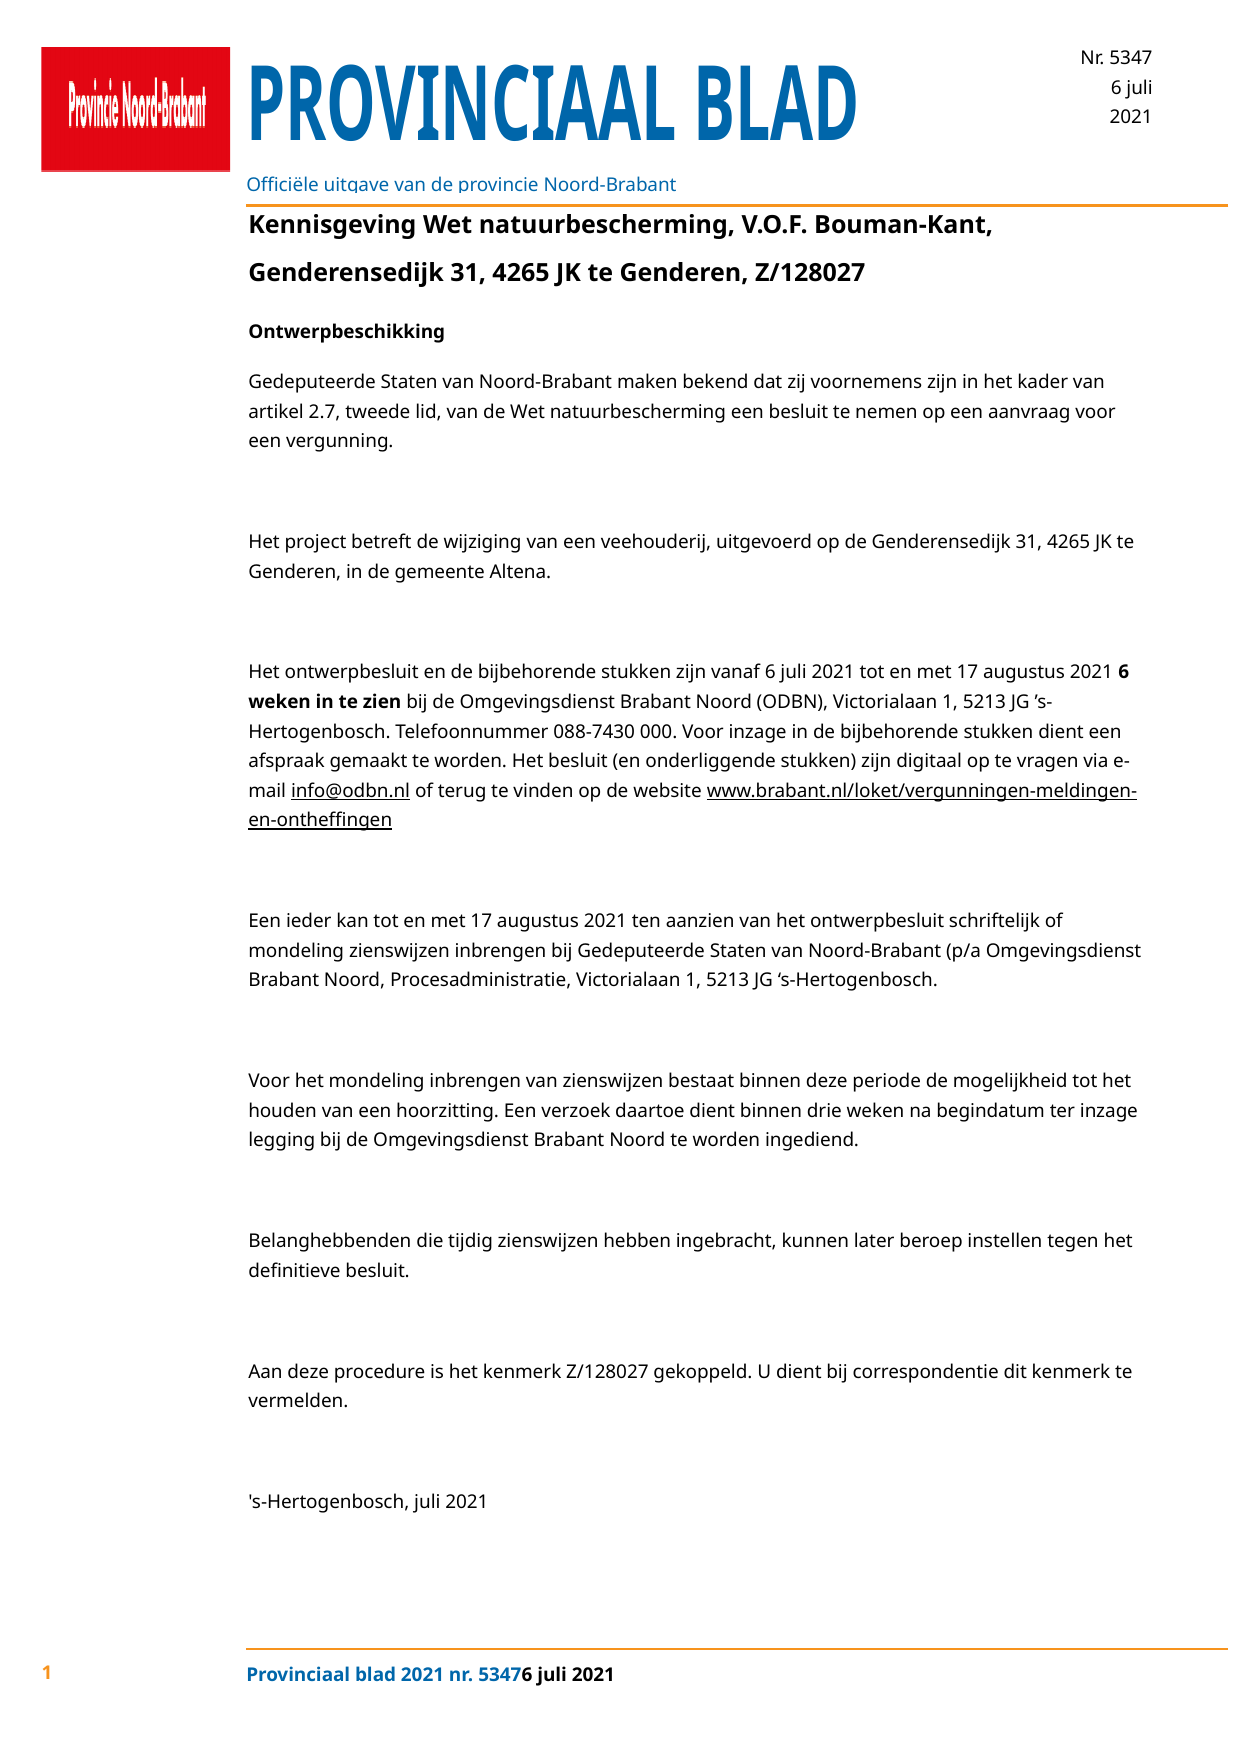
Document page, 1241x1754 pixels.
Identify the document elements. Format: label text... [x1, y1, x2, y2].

text Het ontwerpbesluit en de bijbehorende stukken zijn vanaf 6 juli 2021 tot en met 17 augustus 2021 6 weken in te zien bij de Omgevingsdienst Brabant Noord (ODBN), Victorialaan 1, 5213 JG ’s-Hertogenbosch. Telefoonnummer 088-7430 000. Voor inzage in de bijbehorende stukken dient een afspraak gemaakt te worden. Het besluit (en onderliggende stukken) zijn digitaal op te vragen via e-mail info@odbn.nl of terug te vinden op de website www.brabant.nl/loket/vergunningen-meldingen-en-ontheffingen [248, 659, 1152, 832]
text 's-Hertogenbosch, juli 2021 [248, 1488, 1152, 1514]
text Gedeputeerde Staten van Noord-Brabant maken bekend dat zij voornemens zijn in het kader van artikel 2.7, tweede lid, van de Wet natuurbescherming een besluit te nemen op een aanvraag voor een vergunning. [248, 368, 1152, 453]
text Aan deze procedure is het kenmerk Z/128027 gekoppeld. U dient bij correspondentie dit kenmerk te vermelden. [248, 1358, 1152, 1413]
text Een ieder kan tot en met 17 augustus 2021 ten aanzien van het ontwerpbesluit schriftelijk of mondeling zienswijzen inbrengen bij Gedeputeerde Staten van Noord-Brabant (p/a Omgevingsdienst Brabant Noord, Procesadministratie, Victorialaan 1, 5213 JG ‘s-Hertogenbosch. [248, 907, 1152, 992]
text Voor het mondeling inbrengen van zienswijzen bestaat binnen deze periode de mogelijkheid tot het houden van een hoorzitting. Een verzoek daartoe dient binnen drie weken na begindatum ter inzage legging bij de Omgevingsdienst Brabant Noord te worden ingediend. [248, 1067, 1152, 1152]
text Belanghebbenden die tijdig zienswijzen hebben ingebracht, kunnen later beroep instellen tegen het definitieve besluit. [248, 1227, 1152, 1283]
text Het project betreft de wijziging van een veehouderij, uitgevoerd op de Genderensedijk 31, 4265 JK te Genderen, in de gemeente Altena. [248, 528, 1152, 584]
picture [41, 47, 231, 172]
text Ontwerpbeschikking [248, 318, 1152, 344]
text Kennisgeving Wet natuurbescherming, V.O.F. Bouman-Kant, Genderensedijk 31, 4265 JK te Genderen, Z/128027 [248, 207, 1152, 288]
